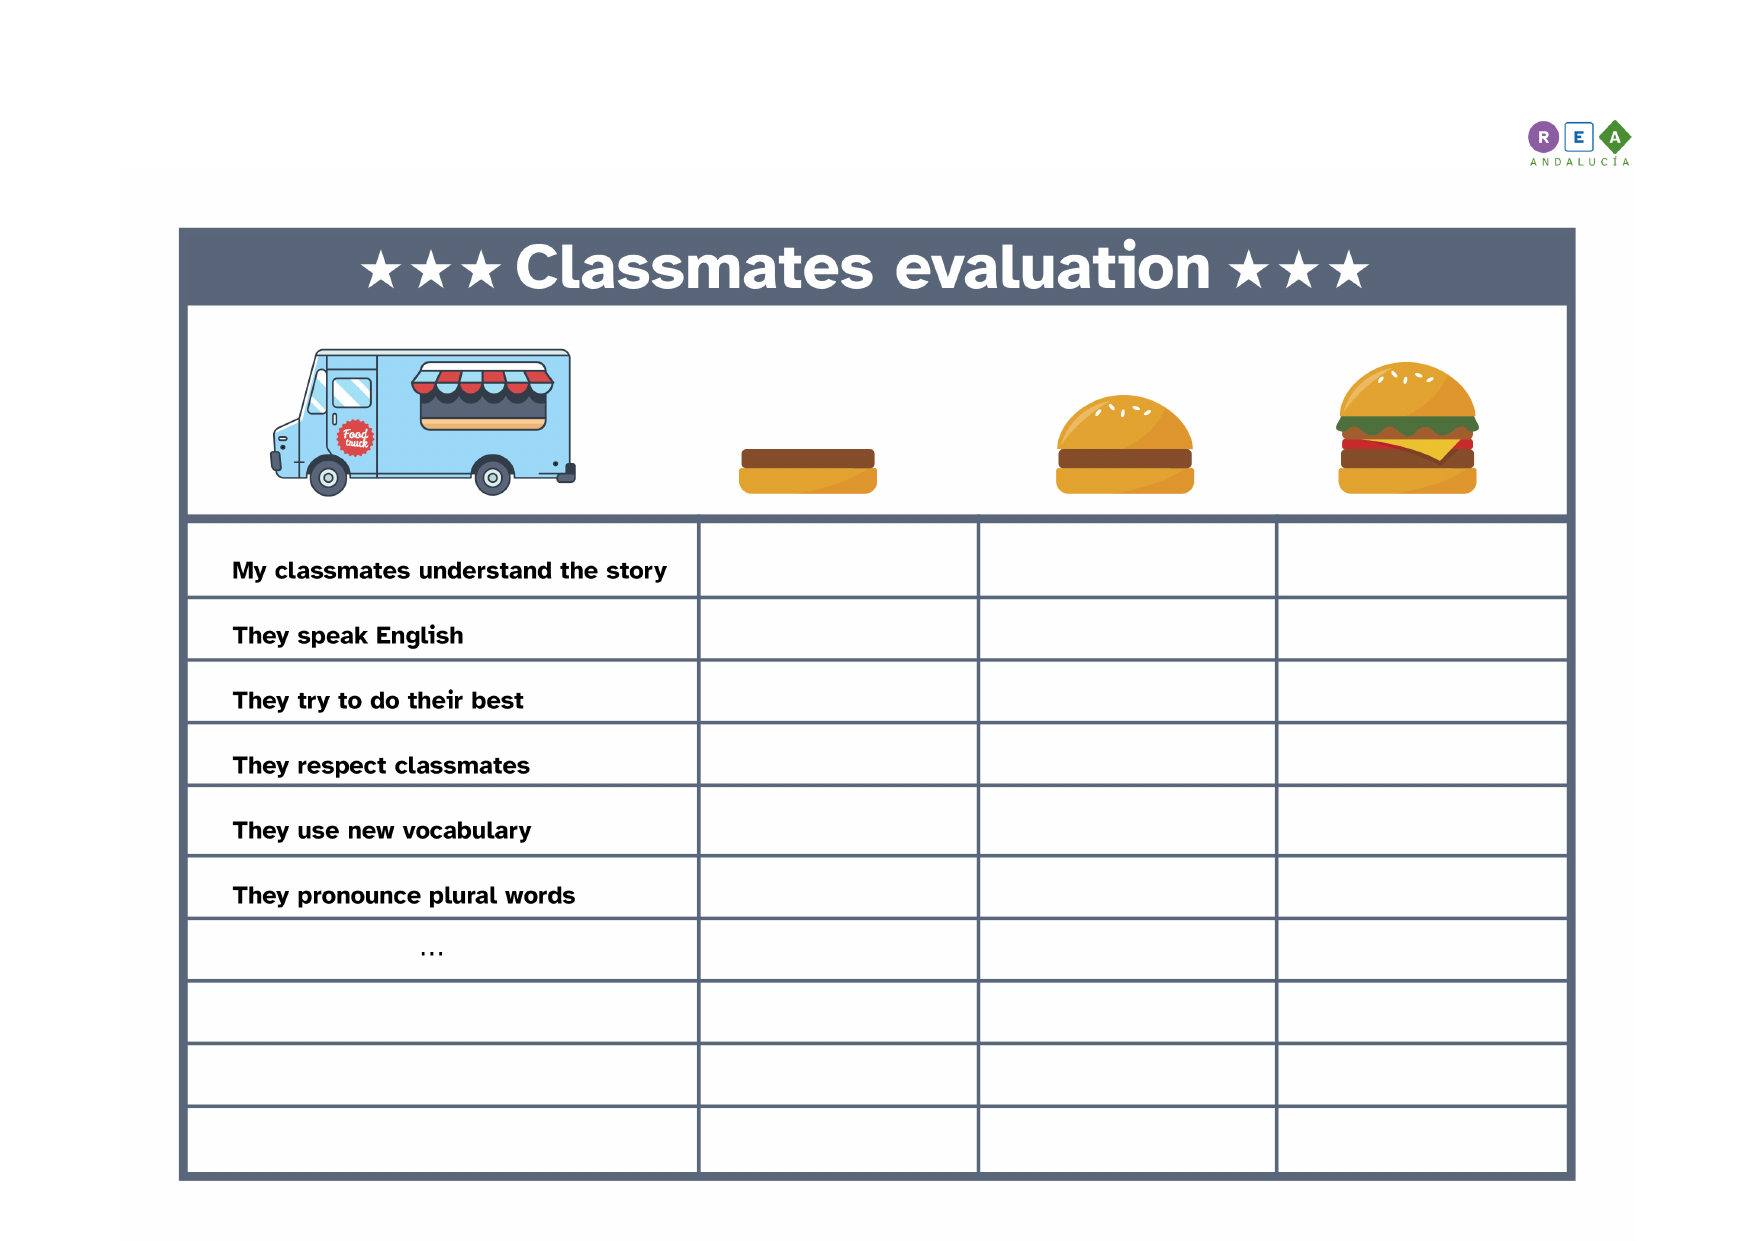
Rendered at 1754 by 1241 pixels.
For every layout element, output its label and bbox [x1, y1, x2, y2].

picture [118, 116, 1636, 1241]
